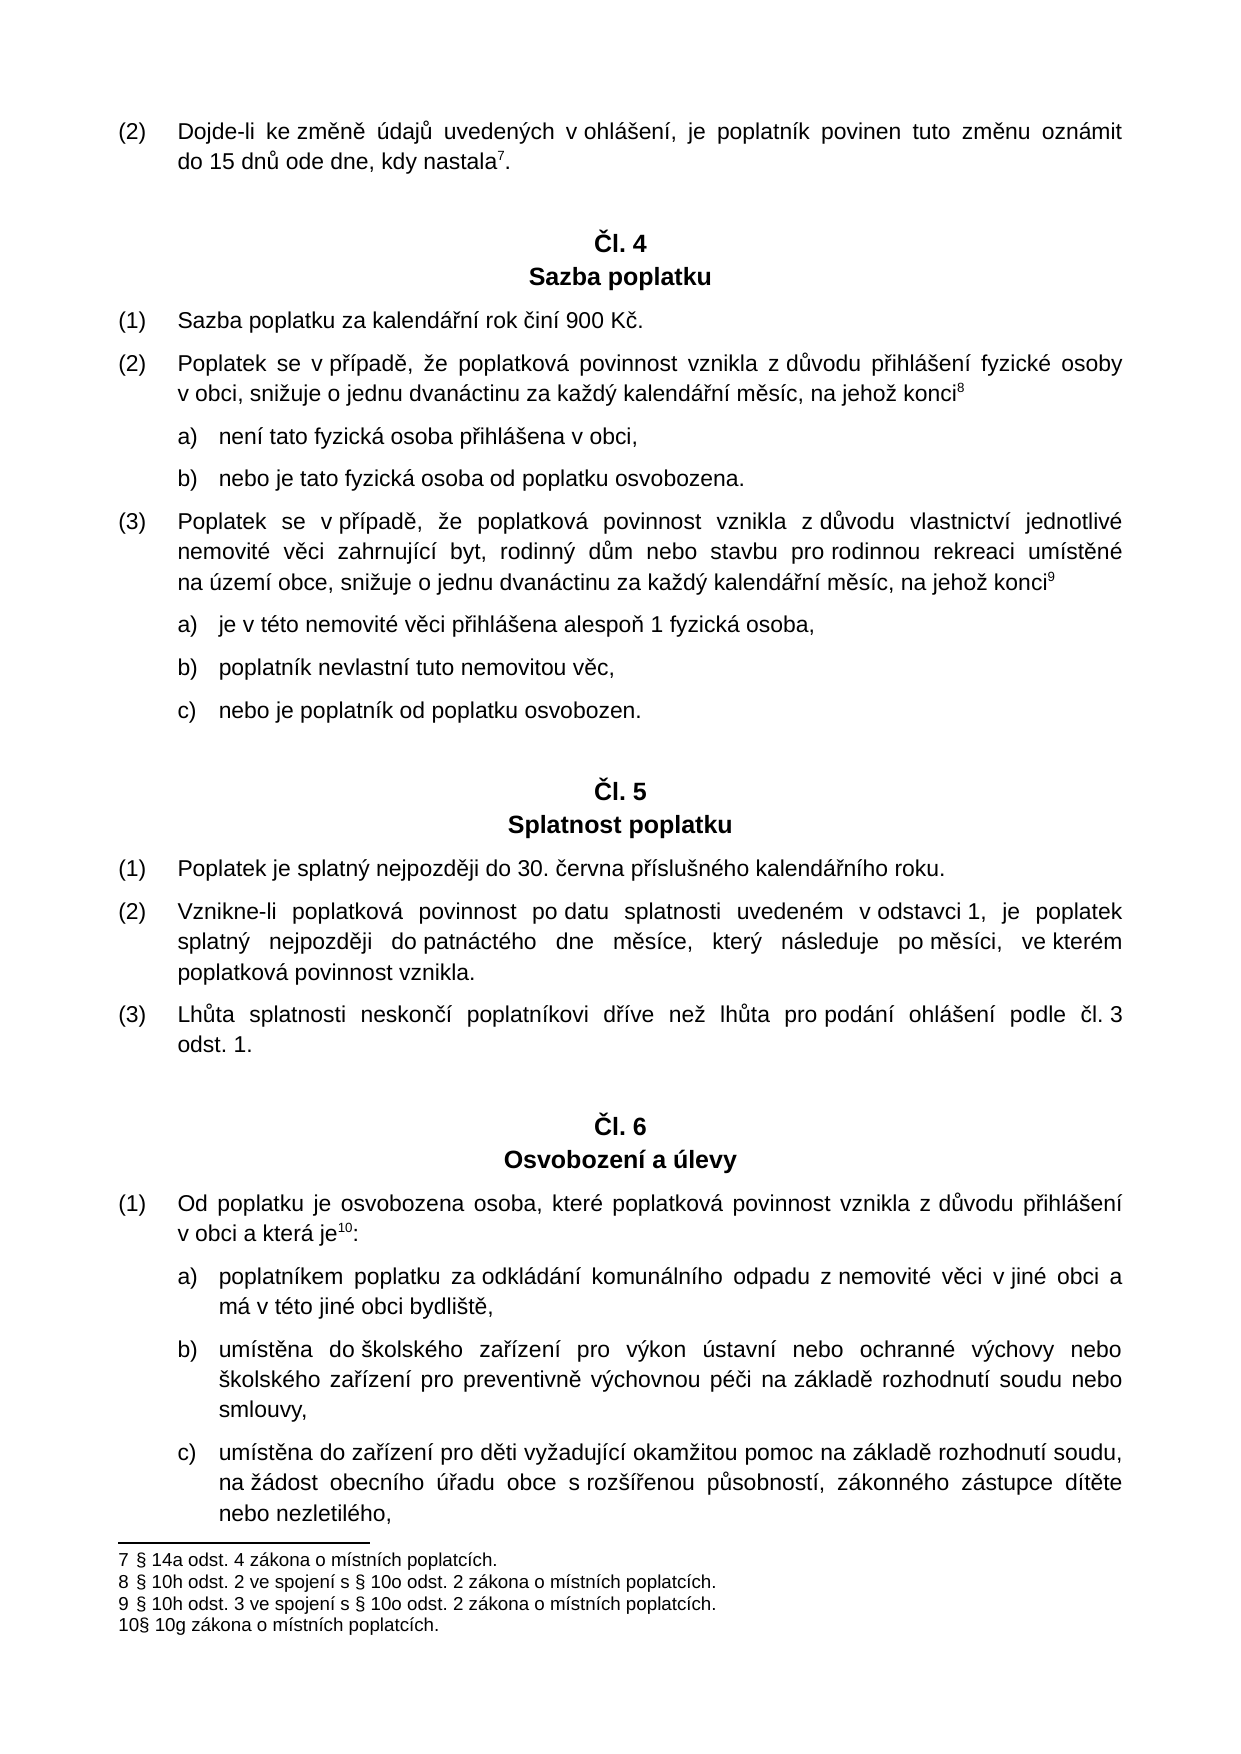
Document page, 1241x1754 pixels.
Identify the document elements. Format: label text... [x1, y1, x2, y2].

list § 10g zákona o místních poplatcích. [118, 1614, 1122, 1635]
list § 10h odst. 3 ve spojení s § 10o odst. 2 zákona o místních poplatcích. [118, 1592, 1122, 1614]
list Lhůta splatnosti neskončí poplatníkovi dříve než lhůta pro podání ohlášení podle čl. 3 odst. 1. [118, 1001, 1122, 1058]
list nebo je poplatník od poplatku osvobozen. [177, 697, 1122, 723]
list § 14a odst. 4 zákona o místních poplatcích. [118, 1549, 1122, 1571]
list Dojde-li ke změně údajů uvedených v ohlášení, je poplatník povinen tuto změnu oznámit do 15 dnů ode dne, kdy nastala. [118, 118, 1122, 175]
list Od poplatku je osvobozena osoba, které poplatková povinnost vznikla z důvodu přihlášení v obci a která je: [118, 1190, 1122, 1247]
list Poplatek je splatný nejpozději do 30. června příslušného kalendářního roku. [118, 855, 1122, 882]
list Vznikne-li poplatková povinnost po datu splatnosti uvedeném v odstavci 1, je poplatek splatný nejpozději do patnáctého dne měsíce, který následuje po měsíci, ve kterém poplatková povinnost vznikla. [118, 898, 1122, 985]
list poplatník nevlastní tuto nemovitou věc, [177, 654, 1122, 680]
list umístěna do zařízení pro děti vyžadující okamžitou pomoc na základě rozhodnutí soudu, na žádost obecního úřadu obce s rozšířenou působností, zákonného zástupce dítěte nebo nezletilého, [177, 1439, 1122, 1526]
list není tato fyzická osoba přihlášena v obci, [177, 423, 1122, 449]
subtitle Čl. 6 Osvobození a úlevy [118, 1112, 1122, 1173]
list Poplatek se v případě, že poplatková povinnost vznikla z důvodu přihlášení fyzické osoby v obci, snižuje o jednu dvanáctinu za každý kalendářní měsíc, na jehož konci [118, 350, 1122, 406]
list § 10h odst. 2 ve spojení s § 10o odst. 2 zákona o místních poplatcích. [118, 1571, 1122, 1592]
list Sazba poplatku za kalendářní rok činí 900 Kč. [118, 307, 1122, 333]
list Poplatek se v případě, že poplatková povinnost vznikla z důvodu vlastnictví jednotlivé nemovité věci zahrnující byt, rodinný dům nebo stavbu pro rodinnou rekreaci umístěné na území obce, snižuje o jednu dvanáctinu za každý kalendářní měsíc, na jehož konci [118, 508, 1122, 595]
list umístěna do školského zařízení pro výkon ústavní nebo ochranné výchovy nebo školského zařízení pro preventivně výchovnou péči na základě rozhodnutí soudu nebo smlouvy, [177, 1336, 1122, 1423]
list nebo je tato fyzická osoba od poplatku osvobozena. [177, 465, 1122, 492]
subtitle Čl. 5 Splatnost poplatku [118, 777, 1122, 839]
list je v této nemovité věci přihlášena alespoň 1 fyzická osoba, [177, 611, 1122, 638]
subtitle Čl. 4 Sazba poplatku [118, 228, 1122, 290]
list poplatníkem poplatku za odkládání komunálního odpadu z nemovité věci v jiné obci a má v této jiné obci bydliště, [177, 1263, 1122, 1320]
